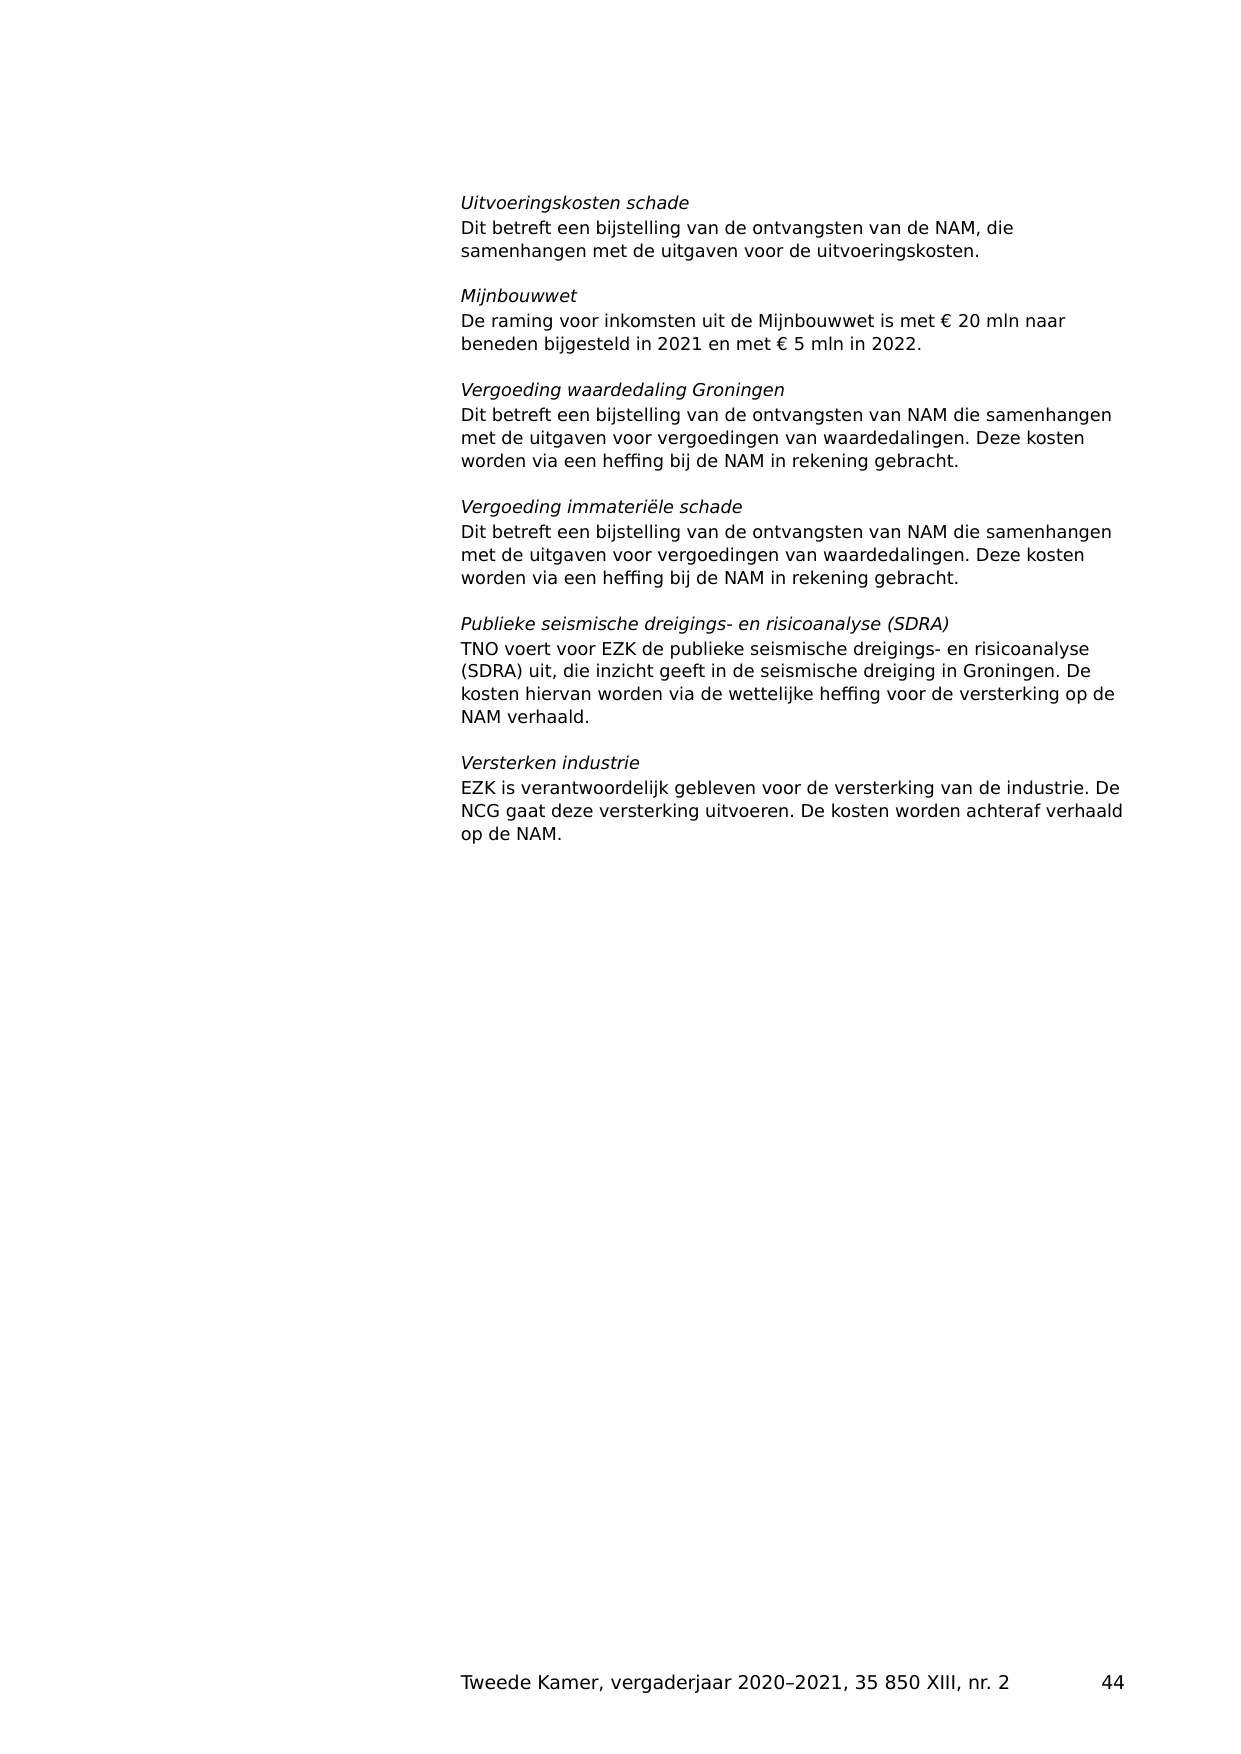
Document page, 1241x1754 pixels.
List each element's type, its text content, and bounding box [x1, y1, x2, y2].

text Uitvoeringskosten schade [461, 191, 1125, 214]
text De raming voor inkomsten uit de Mijnbouwwet is met € 20 mln naar beneden bijgesteld in 2021 en met € 5 mln in 2022. [461, 309, 1125, 355]
text Mijnbouwwet [461, 284, 1125, 307]
text EZK is verantwoordelijk gebleven voor de versterking van de industrie. De NCG gaat deze versterking uitvoeren. De kosten worden achteraf verhaald op de NAM. [461, 776, 1125, 845]
text Vergoeding immateriële schade [461, 495, 1125, 518]
text Versterken industrie [461, 751, 1125, 774]
text Vergoeding waardedaling Groningen [461, 378, 1125, 401]
text Dit betreft een bijstelling van de ontvangsten van NAM die samenhangen met de uitgaven voor vergoedingen van waardedalingen. Deze kosten worden via een heffing bij de NAM in rekening gebracht. [461, 520, 1125, 589]
text Dit betreft een bijstelling van de ontvangsten van de NAM, die samenhangen met de uitgaven voor de uitvoeringskosten. [461, 216, 1125, 262]
text Dit betreft een bijstelling van de ontvangsten van NAM die samenhangen met de uitgaven voor vergoedingen van waardedalingen. Deze kosten worden via een heffing bij de NAM in rekening gebracht. [461, 403, 1125, 472]
text TNO voert voor EZK de publieke seismische dreigings- en risicoanalyse (SDRA) uit, die inzicht geeft in de seismische dreiging in Groningen. De kosten hiervan worden via de wettelijke heffing voor de versterking op de NAM verhaald. [461, 637, 1125, 728]
text Publieke seismische dreigings- en risicoanalyse (SDRA) [461, 612, 1125, 634]
